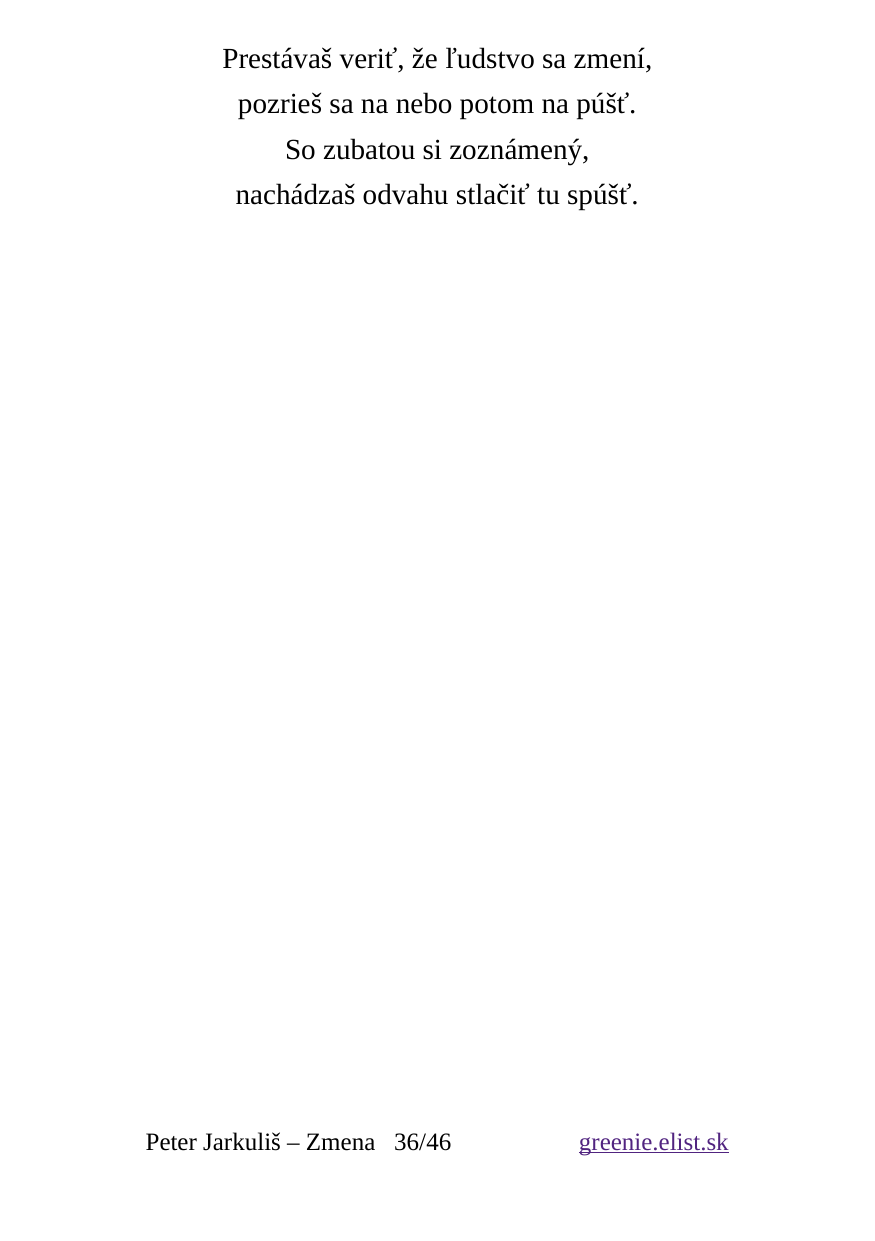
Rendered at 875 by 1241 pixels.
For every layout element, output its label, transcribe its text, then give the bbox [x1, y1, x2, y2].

text Prestávaš veriť, že ľudstvo sa zmení, [41, 41, 833, 75]
text pozrieš sa na nebo potom na púšť. [41, 87, 833, 120]
text nachádzaš odvahu stlačiť tu spúšť. [41, 177, 833, 211]
text So zubatou si zoznámený, [41, 132, 833, 166]
